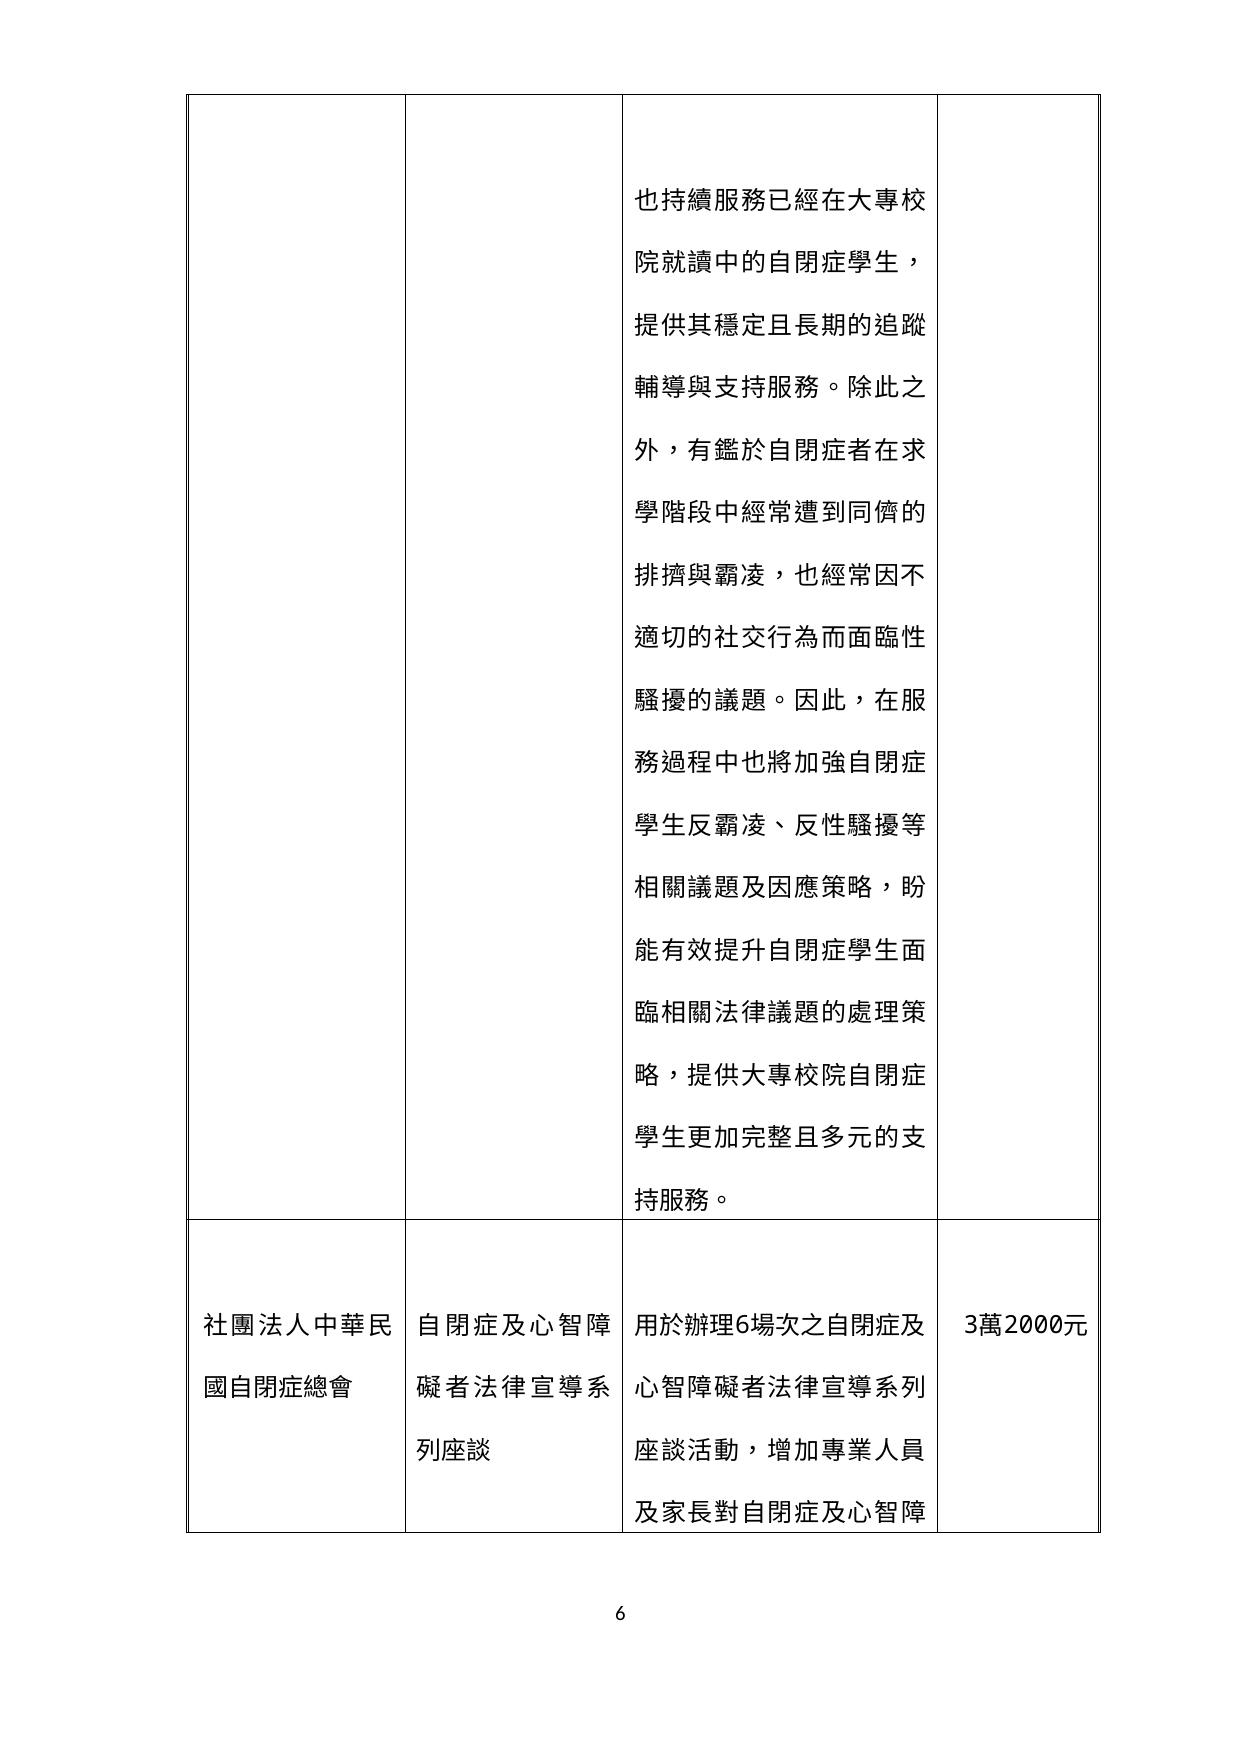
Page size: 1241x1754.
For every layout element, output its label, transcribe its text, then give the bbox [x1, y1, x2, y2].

table_cell [406, 95, 622, 1219]
table_cell 用於辦理6場次之自閉症及心智障礙者法律宣導系列座談活動，增加專業人員及家長對自閉症及心智障 [623, 1220, 937, 1532]
table_cell [938, 95, 1098, 1219]
table_cell 3萬2000元 [938, 1220, 1098, 1532]
table_cell [189, 95, 405, 1219]
table_cell 自閉症及心智障礙者法律宣導系列座談 [406, 1220, 622, 1532]
table_cell 也持續服務已經在大專校院就讀中的自閉症學生，提供其穩定且長期的追蹤輔導與支持服務。除此之外，有鑑於自閉症者在求學階段中經常遭到同儕的排擠與霸凌，也經常因不適切的社交行為而面臨性騷擾的議題。因此，在服務過程中也將加強自閉症學生反霸凌、反性騷擾等相關議題及因應策略，盼能有效提升自閉症學生面臨相關法律議題的處理策略，提供大專校院自閉症學生更加完整且多元的支持服務。 [623, 95, 937, 1219]
table_cell 社團法人中華民國自閉症總會 [189, 1220, 405, 1532]
